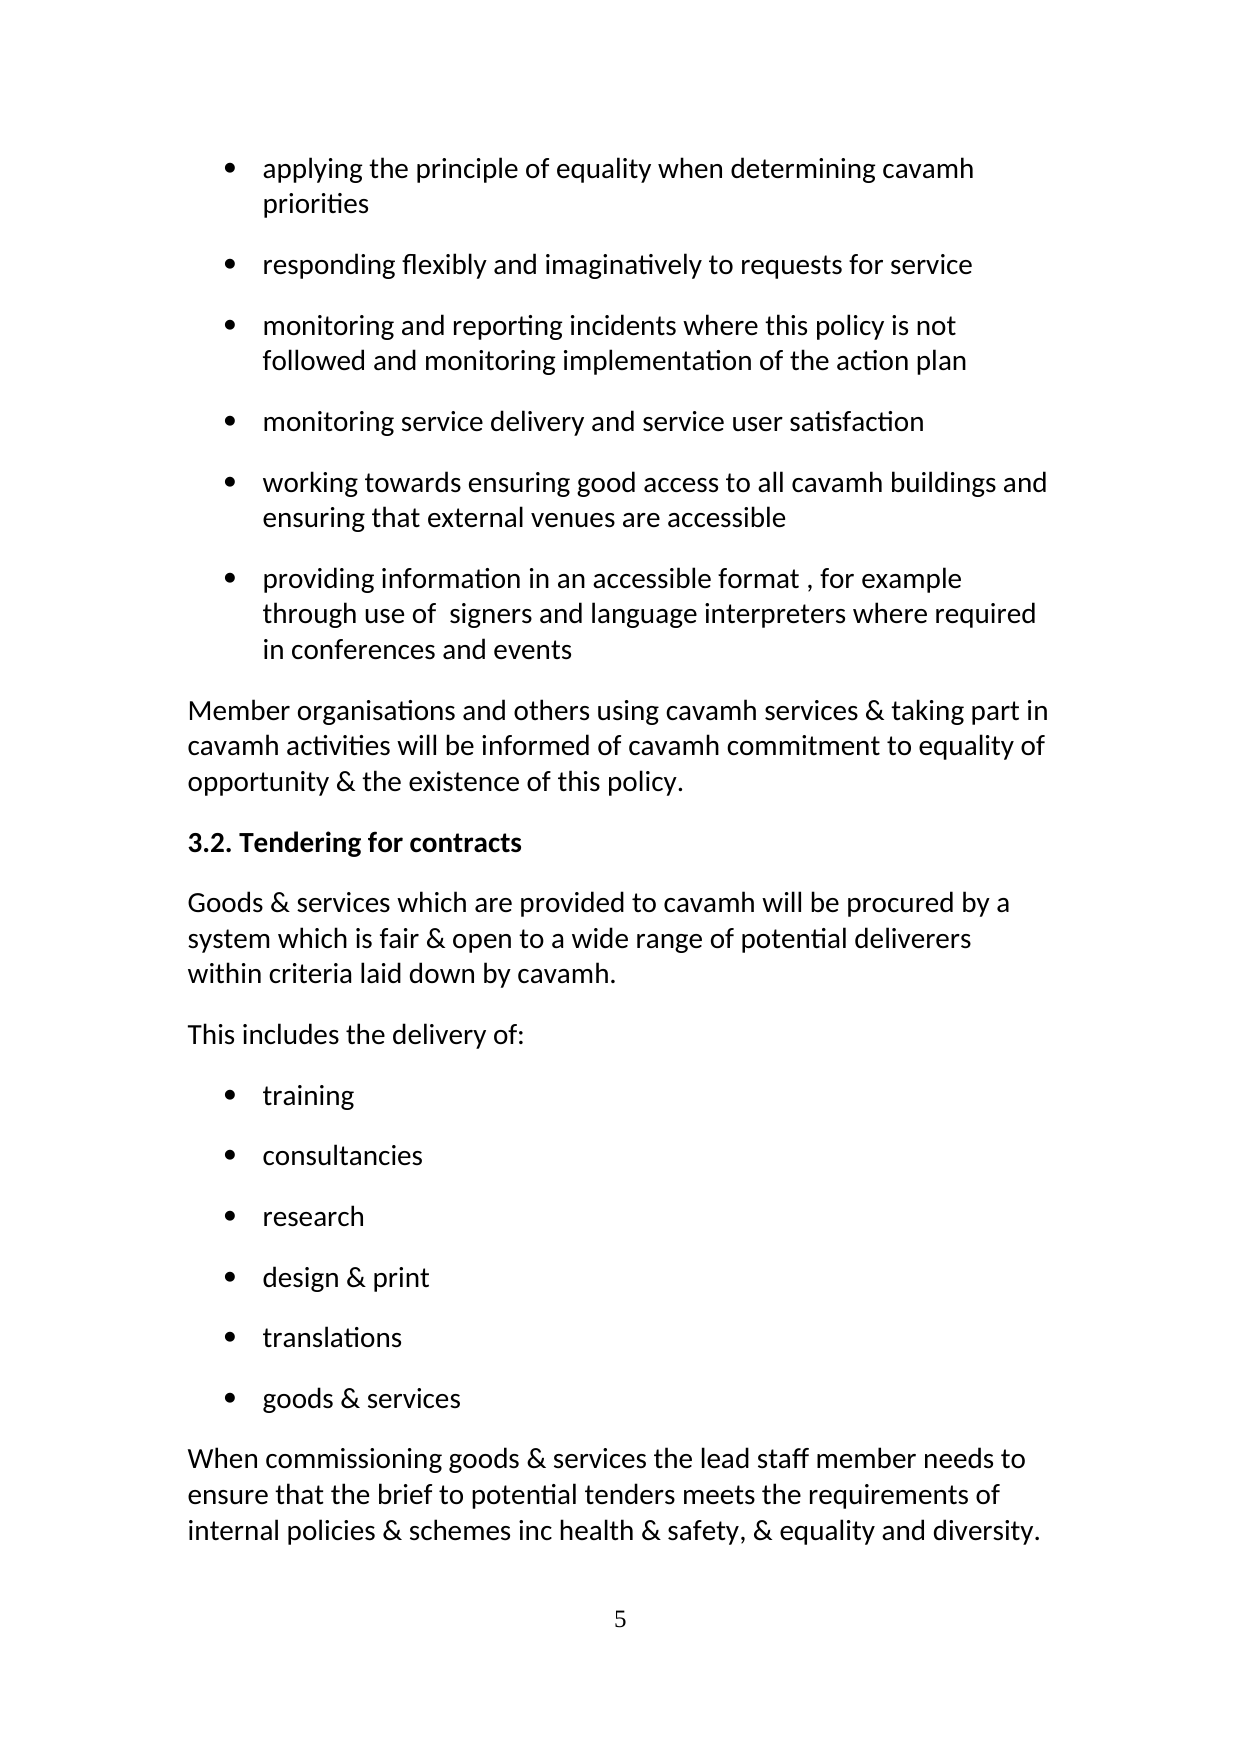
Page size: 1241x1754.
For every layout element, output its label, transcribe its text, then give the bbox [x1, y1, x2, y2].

list research [225, 1198, 1053, 1234]
list working towards ensuring good access to all cavamh buildings and ensuring that external venues are accessible [225, 464, 1053, 535]
text Member organisations and others using cavamh services & taking part in cavamh activities will be informed of cavamh commitment to equality of opportunity & the existence of this policy. [187, 692, 1053, 799]
list consultancies [225, 1137, 1053, 1173]
list monitoring and reporting incidents where this policy is not followed and monitoring implementation of the action plan [225, 307, 1053, 378]
list translations [225, 1319, 1053, 1355]
text When commissioning goods & services the lead staff member needs to ensure that the brief to potential tenders meets the requirements of internal policies & schemes inc health & safety, & equality and diversity. [187, 1441, 1053, 1547]
list applying the principle of equality when determining cavamh priorities [225, 150, 1053, 221]
list monitoring service delivery and service user satisfaction [225, 403, 1053, 439]
text 3.2. Tendering for contracts [187, 824, 1053, 859]
list design & print [225, 1259, 1053, 1294]
list training [225, 1077, 1053, 1112]
text This includes the delivery of: [187, 1016, 1053, 1052]
list providing information in an accessible format , for example through use of signers and language interpreters where required in conferences and events [225, 560, 1053, 667]
list responding flexibly and imaginatively to requests for service [225, 246, 1053, 282]
text Goods & services which are provided to cavamh will be procured by a system which is fair & open to a wide range of potential deliverers within criteria laid down by cavamh. [187, 884, 1053, 991]
list goods & services [225, 1380, 1053, 1416]
